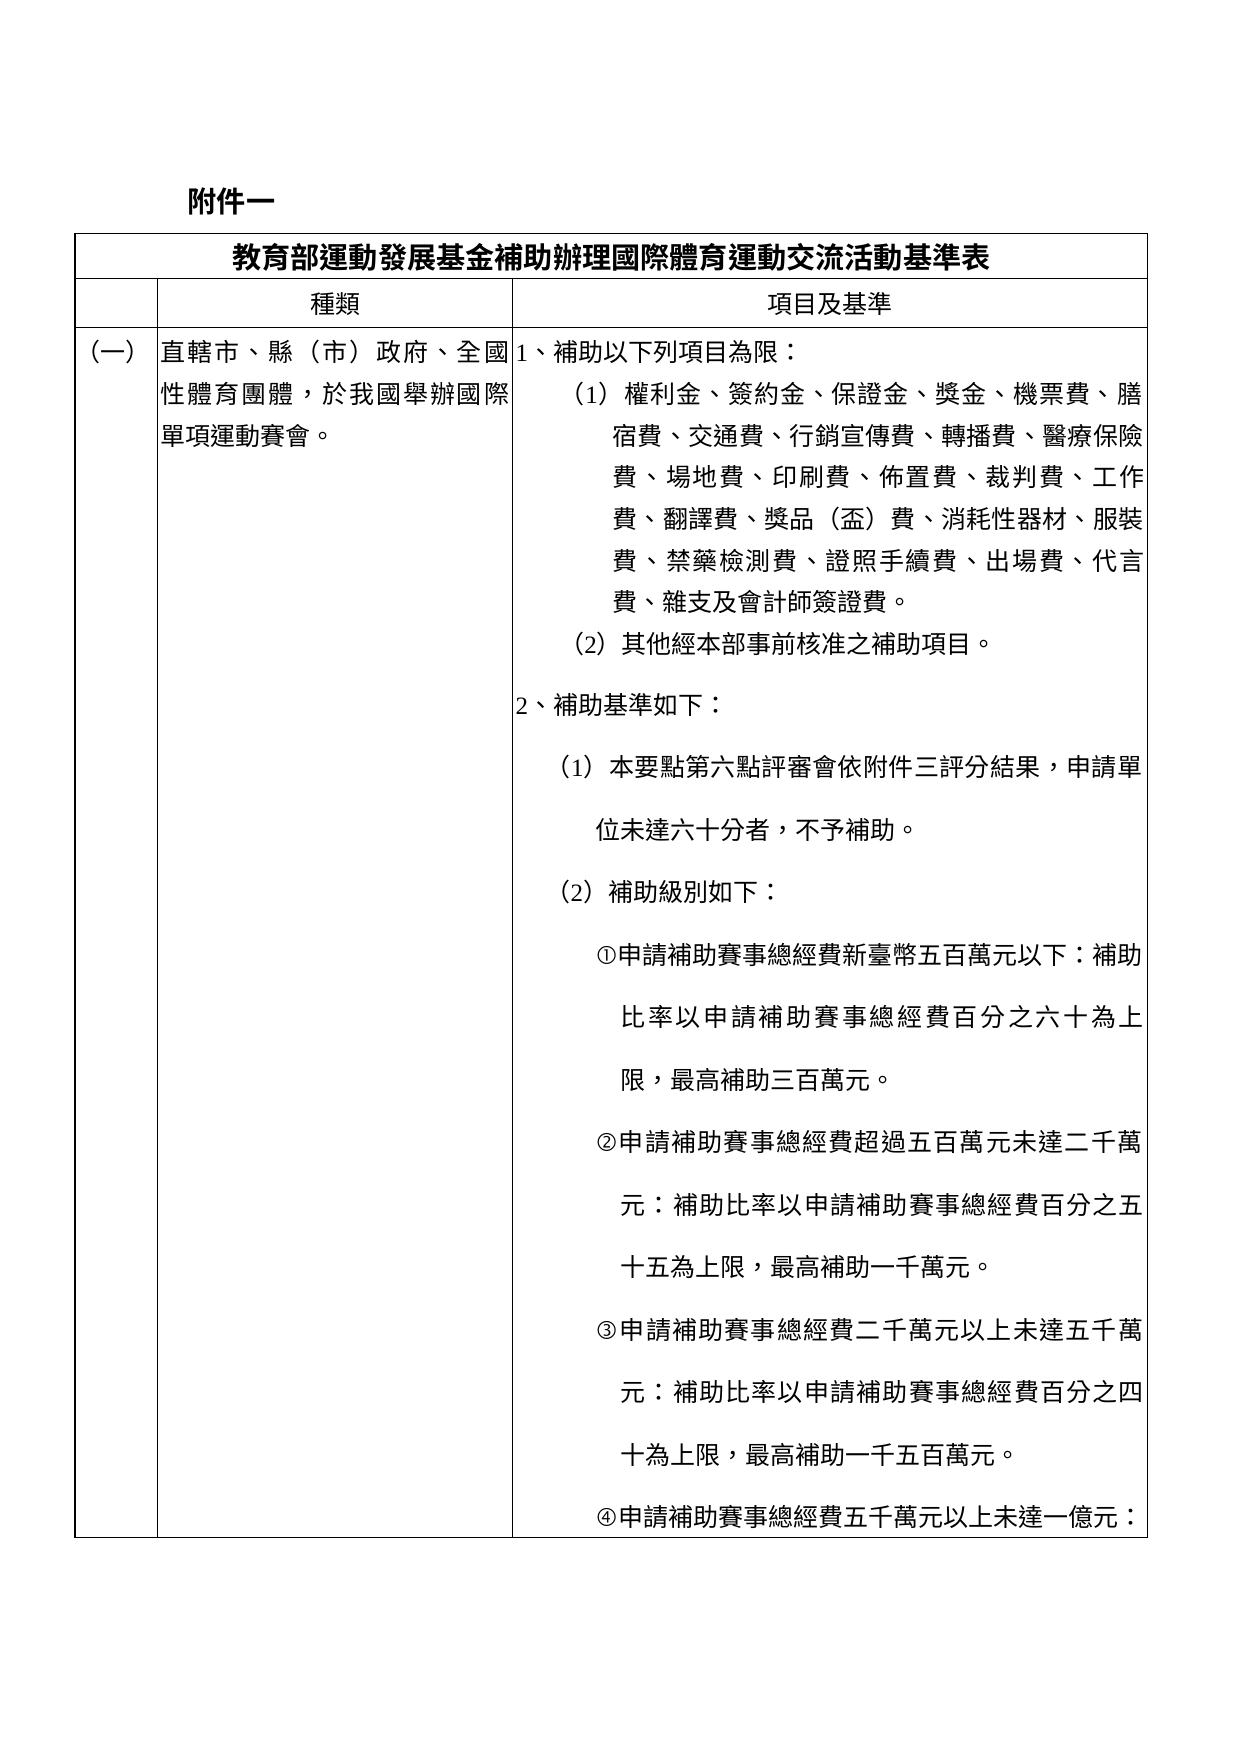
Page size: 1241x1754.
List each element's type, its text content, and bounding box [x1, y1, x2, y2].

table_cell 種類 [158, 279, 512, 327]
table_cell （一） [76, 328, 157, 1537]
table_cell 直轄市、縣（市）政府、全國性體育團體，於我國舉辦國際單項運動賽會。 [158, 328, 512, 1537]
table_cell 1、補助以下列項目為限： （1）權利金、簽約金、保證金、獎金、機票費、膳宿費、交通費、行銷宣傳費、轉播費、醫療保險費、場地費、印刷費、佈置費、裁判費、工作費、翻譯費、獎品（盃）費、消耗性器材、服裝費、禁藥檢測費、證照手續費、出場費、代言費、雜支及會計師簽證費。 （2）其他經本部事前核准之補助項目。 2、補助基準如下： （1）本要點第六點評審會依附件三評分結果，申請單位未達六十分者，不予補助。 （2）補助級別如下： 申請補助賽事總經費新臺幣五百萬元以下：補助比率以申請補助賽事總經費百分之六十為上限，最高補助三百萬元。 申請補助賽事總經費超過五百萬元未達二千萬元：補助比率以申請補助賽事總經費百分之五十五為上限，最高補助一千萬元。 申請補助賽事總經費二千萬元以上未達五千萬元：補助比率以申請補助賽事總經費百分之四十為上限，最高補助一千五百萬元。 申請補助賽事總經費五千萬元以上未達一億元： [513, 328, 1147, 1537]
text 附件一 [187, 158, 1053, 221]
table_cell 項目及基準 [513, 279, 1147, 327]
table_header 教育部運動發展基金補助辦理國際體育運動交流活動基準表 [76, 234, 1147, 278]
table_cell [76, 279, 157, 327]
